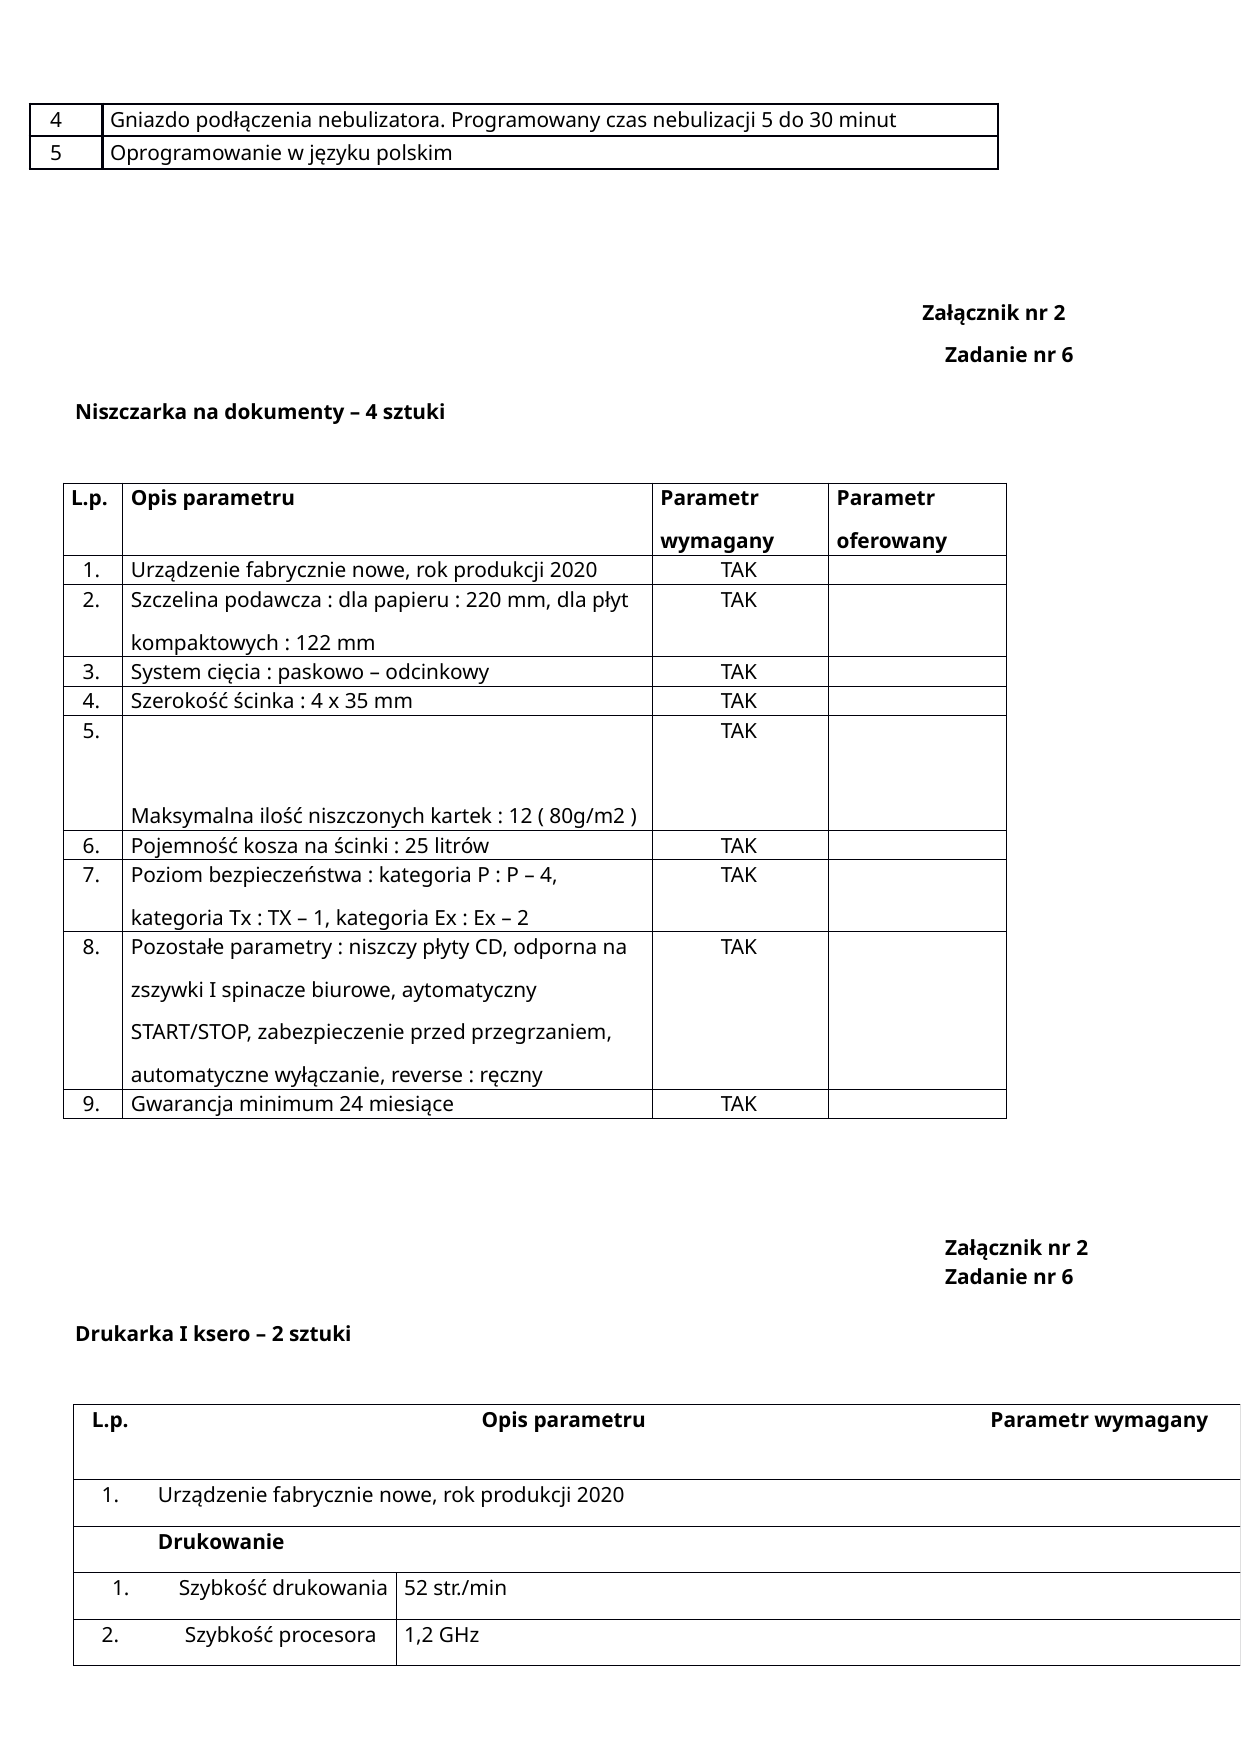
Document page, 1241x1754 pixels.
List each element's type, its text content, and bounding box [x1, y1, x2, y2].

table_cell [829, 1090, 1006, 1118]
table_cell [829, 585, 1006, 656]
table_cell Oprogramowanie w języku polskim [104, 137, 997, 168]
table_cell 6. [64, 831, 122, 859]
table_cell TAK [653, 687, 828, 715]
table_cell [977, 1573, 1222, 1619]
text Zadanie nr 6 [75, 1262, 1165, 1290]
table_cell [977, 1527, 1222, 1572]
table_cell TAK [653, 556, 828, 584]
table_cell Drukowanie [150, 1527, 977, 1572]
text Załącznik nr 2 [112, 298, 1106, 326]
text Załącznik nr 2 [75, 1233, 1165, 1262]
table_cell [829, 657, 1006, 686]
table_cell Szerokość ścinka : 4 x 35 mm [123, 687, 652, 715]
table_cell System cięcia : paskowo – odcinkowy [123, 657, 652, 686]
table_cell [829, 831, 1006, 859]
table_header Opis parametru [150, 1405, 977, 1479]
table_cell 1. [64, 556, 122, 584]
table_cell 3. [64, 657, 122, 686]
table_cell 5. [64, 716, 122, 830]
table_cell Pojemność kosza na ścinki : 25 litrów [123, 831, 652, 859]
table_cell [829, 860, 1006, 931]
table_cell Gwarancja minimum 24 miesiące [123, 1090, 652, 1118]
table_cell Urządzenie fabrycznie nowe, rok produkcji 2020 [123, 556, 652, 584]
table_cell 1,2 GHz [397, 1620, 977, 1665]
table_cell [829, 932, 1006, 1088]
table_cell TAK [653, 657, 828, 686]
table_cell Szybkość drukowania [150, 1573, 396, 1619]
table_cell [829, 716, 1006, 830]
table_cell 9. [64, 1090, 122, 1118]
table_cell [31, 137, 101, 168]
table_header Parametr oferowany [1222, 1405, 1240, 1479]
table_cell 2. [64, 585, 122, 656]
table_cell TAK [653, 716, 828, 830]
text Niszczarka na dokumenty – 4 sztuki [75, 397, 1165, 426]
table_header Parametr oferowany [829, 484, 1006, 554]
text Drukarka I ksero – 2 sztuki [75, 1319, 1165, 1347]
table_cell [1222, 1480, 1240, 1526]
table_cell [829, 687, 1006, 715]
table_cell Urządzenie fabrycznie nowe, rok produkcji 2020 [150, 1480, 977, 1526]
table_cell Pozostałe parametry : niszczy płyty CD, odporna na zszywki I spinacze biurowe, aytomatyczny START/STOP, zabezpieczenie przed przegrzaniem, automatyczne wyłączanie, reverse : ręczny [123, 932, 652, 1088]
table_cell Szybkość procesora [150, 1620, 396, 1665]
table_header Opis parametru [123, 484, 652, 554]
table_header Parametr wymagany [653, 484, 828, 554]
table_cell TAK [653, 831, 828, 859]
table_cell 1. [74, 1480, 150, 1526]
table_cell 7. [64, 860, 122, 931]
table_cell 2. [74, 1620, 150, 1665]
table_cell Szczelina podawcza : dla papieru : 220 mm, dla płyt kompaktowych : 122 mm [123, 585, 652, 656]
table_header L.p. [64, 484, 122, 554]
table_cell [1222, 1620, 1240, 1665]
table_cell [829, 556, 1006, 584]
table_cell Maksymalna ilość niszczonych kartek : 12 ( 80g/m2 ) [123, 716, 652, 830]
table_cell [74, 1527, 150, 1572]
table_cell 8. [64, 932, 122, 1088]
table_header L.p. [74, 1405, 150, 1479]
table_cell TAK [653, 932, 828, 1088]
table_cell [977, 1620, 1222, 1665]
table_cell TAK [653, 585, 828, 656]
table_cell TAK [653, 860, 828, 931]
table_cell 1. [74, 1573, 150, 1619]
table_cell [1222, 1573, 1240, 1619]
table_cell Gniazdo podłączenia nebulizatora. Programowany czas nebulizacji 5 do 30 minut [104, 105, 997, 135]
text Zadanie nr 6 [75, 340, 1165, 369]
table_cell TAK [653, 1090, 828, 1118]
table_cell 4. [64, 687, 122, 715]
table_header Parametr wymagany [977, 1405, 1222, 1479]
table_cell [977, 1480, 1222, 1526]
table_cell [31, 105, 101, 135]
table_cell [1222, 1527, 1240, 1572]
table_cell Poziom bezpieczeństwa : kategoria P : P – 4, kategoria Tx : TX – 1, kategoria Ex : Ex – 2 [123, 860, 652, 931]
table_cell 52 str./min [397, 1573, 977, 1619]
